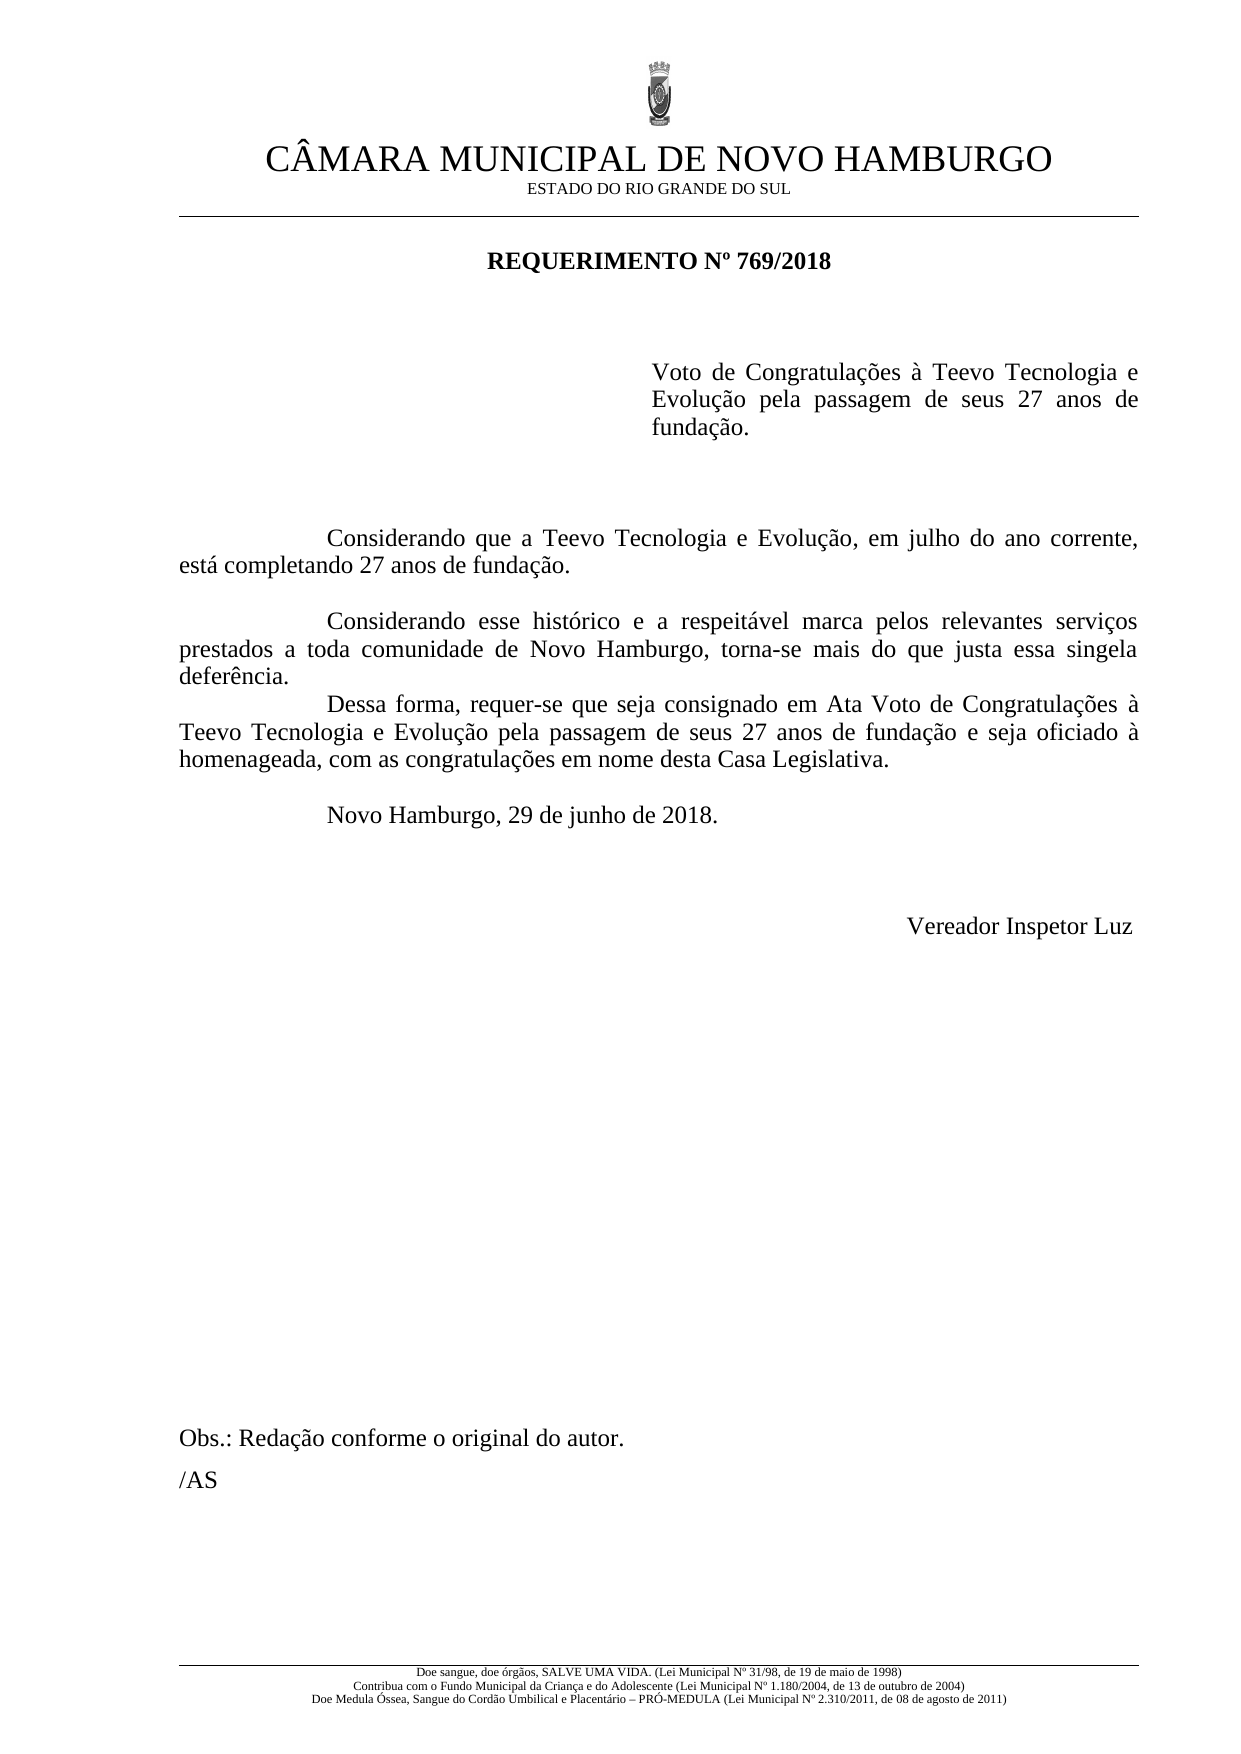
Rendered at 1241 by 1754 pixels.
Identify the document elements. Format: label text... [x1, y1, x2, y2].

text REQUERIMENTO Nº 769/2018 [179, 247, 1139, 274]
text Considerando que a Teevo Tecnologia e Evolução, em julho do ano corrente, está completando 27 anos de fundação. [179, 524, 1139, 579]
text Obs.: Redação conforme o original do autor. [179, 1424, 1139, 1452]
text /AS [179, 1466, 1139, 1494]
text Voto de Congratulações à Teevo Tecnologia e Evolução pela passagem de seus 27 anos de fundação. [651, 358, 1139, 441]
text Novo Hamburgo, 29 de junho de 2018. [179, 801, 1139, 829]
text Dessa forma, requer-se que seja consignado em Ata Voto de Congratulações à Teevo Tecnologia e Evolução pela passagem de seus 27 anos de fundação e seja oficiado à homenageada, com as congratulações em nome desta Casa Legislativa. [179, 690, 1139, 773]
text Considerando esse histórico e a respeitável marca pelos relevantes serviços prestados a toda comunidade de Novo Hamburgo, torna-se mais do que justa essa singela deferência. [179, 607, 1139, 690]
text Vereador Inspetor Luz [179, 912, 1139, 939]
